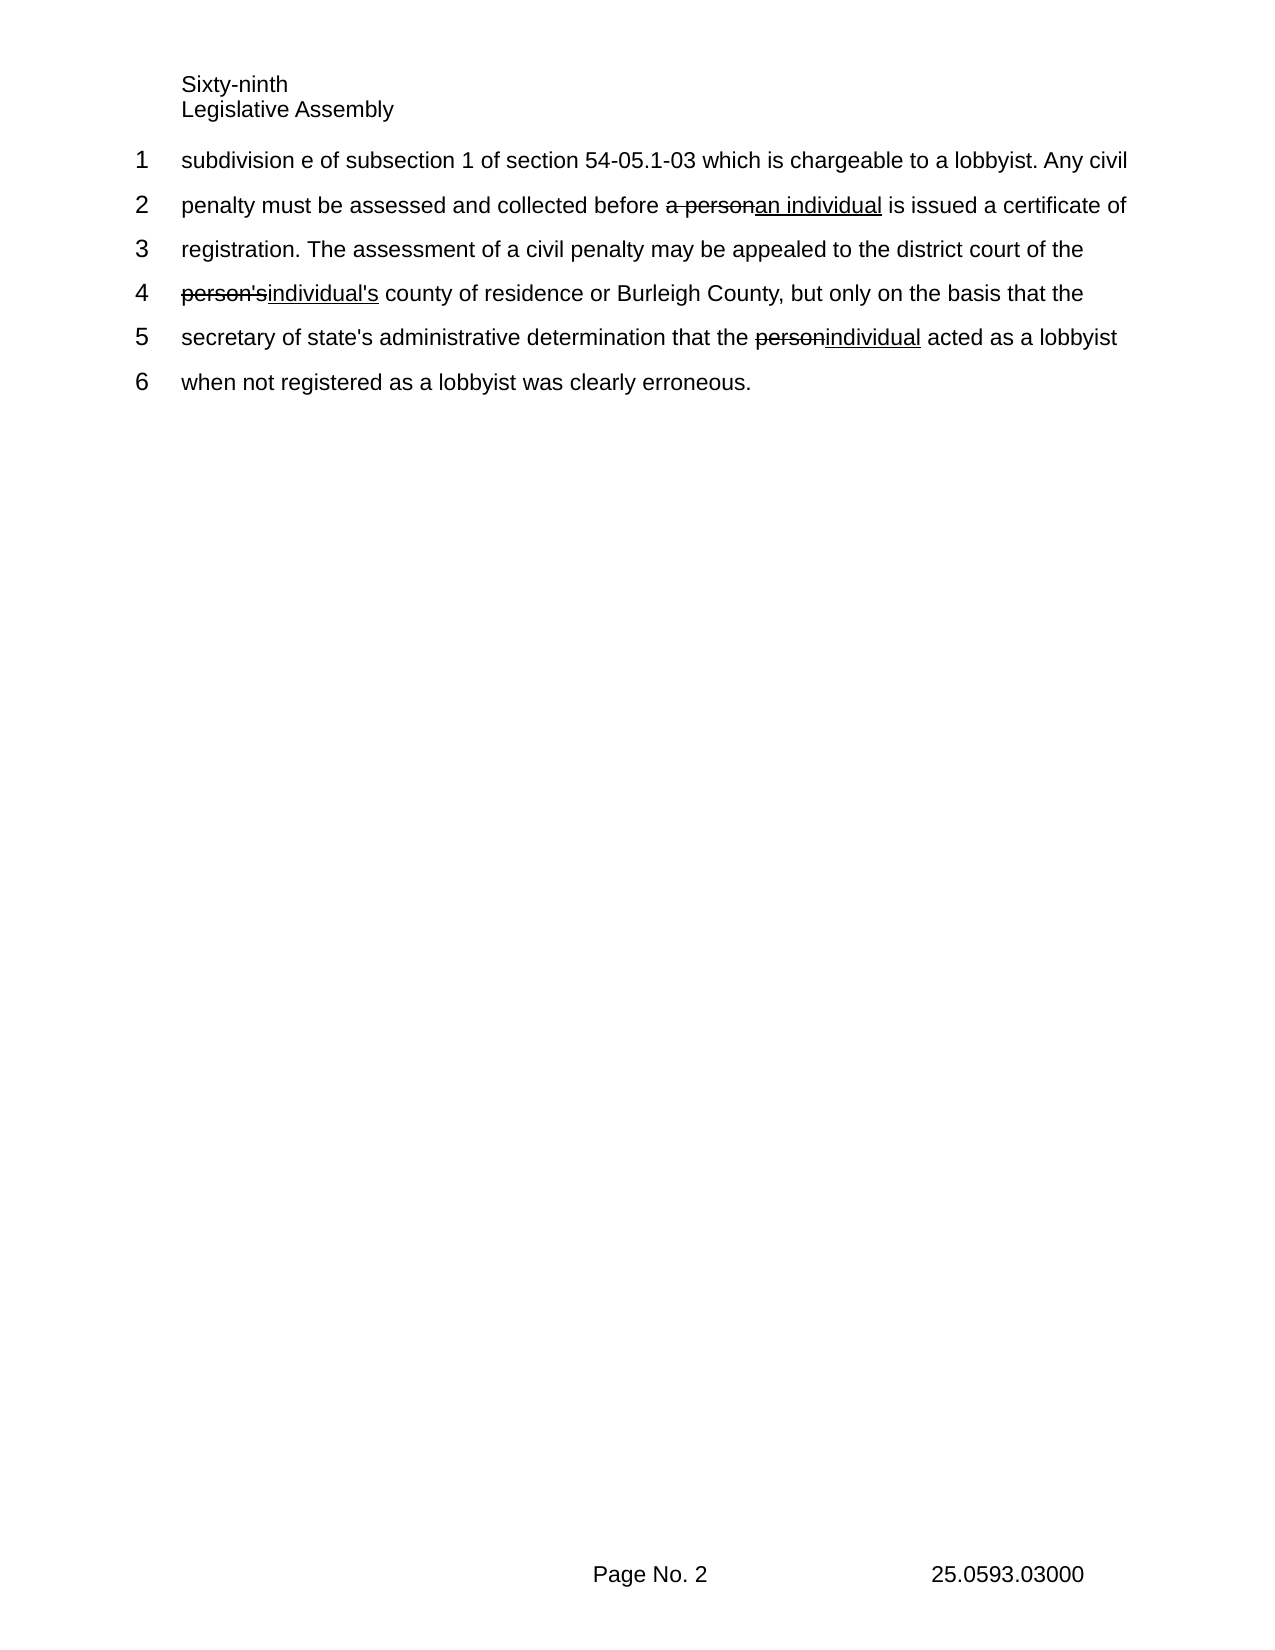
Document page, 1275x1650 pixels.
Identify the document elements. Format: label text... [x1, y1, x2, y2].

text subdivision e of subsection 1 of section 54‑05.1‑03 which is chargeable to a lobbyist. Any civil penalty must be assessed and collected before a personan individual is issued a certificate of registration. The assessment of a civil penalty may be appealed to the district court of the person'sindividual's county of residence or Burleigh County, but only on the basis that the secretary of state's administrative determination that the personindividual acted as a lobbyist when not registered as a lobbyist was clearly erroneous. [181, 133, 1154, 399]
